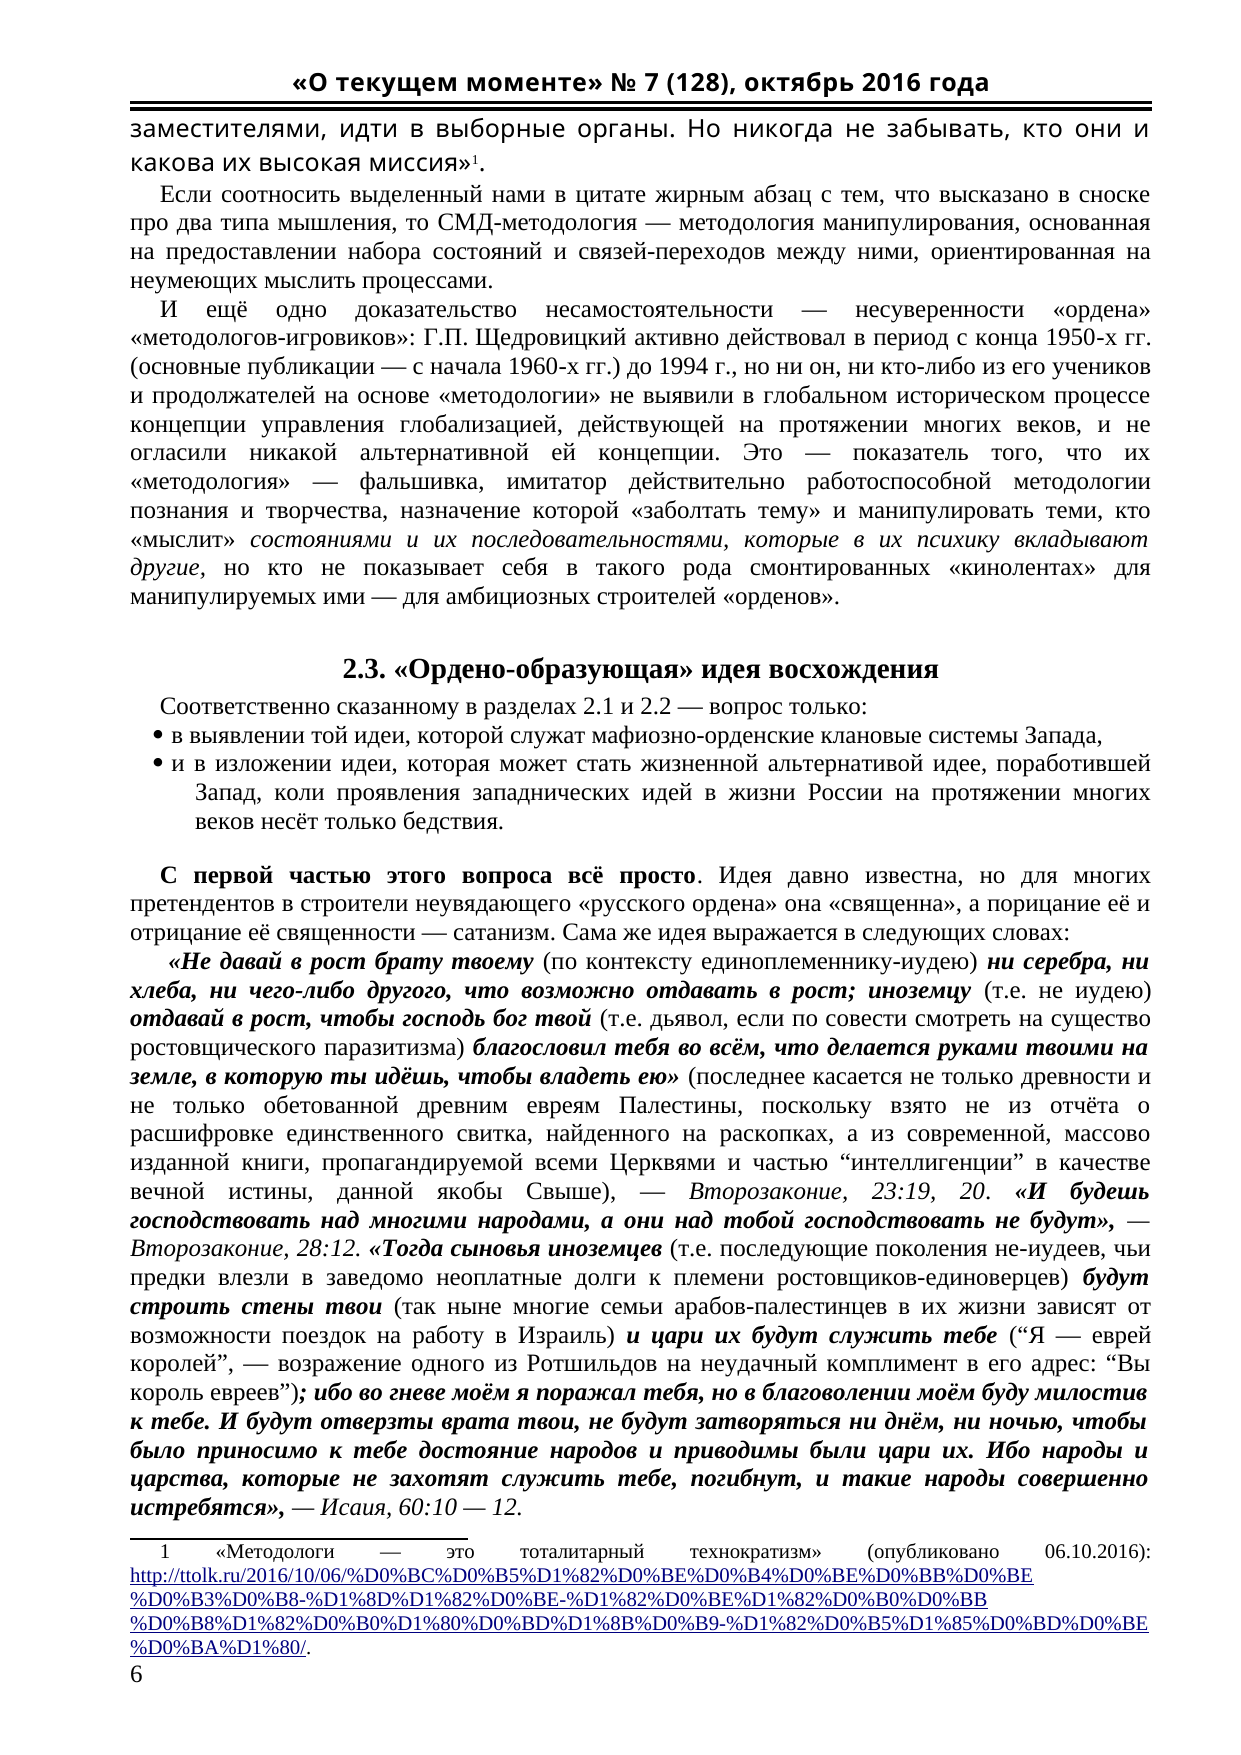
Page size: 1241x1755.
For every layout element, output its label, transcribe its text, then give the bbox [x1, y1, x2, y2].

list и в изложении идеи, которая может стать жизненной альтернативой идее, поработившей Запад, коли проявления западнических идей в жизни России на протяжении многих веков несёт только бедствия. [153, 748, 1152, 835]
list в выявлении той идеи, которой служат мафиозно-орденские клановые системы Запада, [153, 720, 1152, 748]
text «Не давай в рост брату твоему (по контексту единоплеменнику-иудею) ни серебра, ни хлеба, ни чего-либо другого, что возможно отдавать в рост; иноземцу (т.е. не иудею) отдавай в рост, чтобы господь бог твой (т.е. дьявол, если по совести смотреть на существо ростовщического паразитизма) благословил тебя во всём, что делается руками твоими на земле, в которую ты идёшь, чтобы владеть ею» (последнее касается не только древности и не только обетованной древним евреям Палестины, поскольку взято не из отчёта о расшифровке единственного свитка, найденного на раскопках, а из современной, массово изданной книги, пропагандируемой всеми Церквями и частью “интеллигенции” в качестве вечной истины, данной якобы Свыше), — Второзаконие, 23:19, 20. «И будешь господствовать над многими народами, а они над тобой господствовать не будут», — Второзаконие, 28:12. «Тогда сыновья иноземцев (т.е. последующие поколения не-иудеев, чьи предки влезли в заведомо неоплатные долги к племени ростовщиков-единоверцев) будут строить стены твои (так ныне многие семьи арабов-палестинцев в их жизни зависят от возможности поездок на работу в Израиль) и цари их будут служить тебе (“Я — еврей королей”, — возражение одного из Ротшильдов на неудачный комплимент в его адрес: “Вы король евреев”); ибо во гневе моём я поражал тебя, но в благоволении моём буду милостив к тебе. И будут отверзты врата твои, не будут затворяться ни днём, ни ночью, чтобы было приносимо к тебе достояние народов и приводимы были цари их. Ибо народы и царства, которые не захотят служить тебе, погибнут, и такие народы совершенно истребятся», — Исаия, 60:10 — 12. [130, 946, 1152, 1521]
text заместителями, идти в выборные органы. Но никогда не забывать, кто они и какова их высокая миссия». [130, 111, 1152, 179]
subtitle 2.3. «Ордено-образующая» идея восхождения [130, 651, 1152, 685]
text С первой частью этого вопроса всё просто. Идея давно известна, но для многих претендентов в строители неувядающего «русского ордена» она «священна», а порицание её и отрицание её священности — сатанизм. Сама же идея выражается в следующих словах: [130, 860, 1152, 946]
text Если соотносить выделенный нами в цитате жирным абзац с тем, что высказано в сноске про два типа мышления, то СМД-методология — методология манипулирования, основанная на предоставлении набора состояний и связей-переходов между ними, ориентированная на неумеющих мыслить процессами. [130, 179, 1152, 294]
text «Методологи — это тоталитарный технократизм» (опубликовано 06.10.2016): http://ttolk.ru/2016/10/06/%D0%BC%D0%B5%D1%82%D0%BE%D0%B4%D0%BE%D0%BB%D0%BE%D0%B3%D0%B8-%D1%8D%D1%82%D0%BE-%D1%82%D0%BE%D1%82%D0%B0%D0%BB%D0%B8%D1%82%D0%B0%D1%80%D0%BD%D1%8B%D0%B9-%D1%82%D0%B5%D1%85%D0%BD%D0%BE%D0%BA%D1%80/. [130, 1539, 1152, 1659]
text И ещё одно доказательство несамостоятельности — несуверенности «ордена» «методологов-игровиков»: Г.П. Щедровицкий активно действовал в период с конца 1950‑х гг. (основные публикации — с начала 1960‑х гг.) до 1994 г., но ни он, ни кто-либо из его учеников и продолжателей на основе «методологии» не выявили в глобальном историческом процессе концепции управления глобализацией, действующей на протяжении многих веков, и не огласили никакой альтернативной ей концепции. Это — показатель того, что их «методология» — фальшивка, имитатор действительно работоспособной методологии познания и творчества, назначение которой «заболтать тему» и манипулировать теми, кто «мыслит» состояниями и их последовательностями, которые в их психику вкладывают другие, но кто не показывает себя в такого рода смонтированных «кинолентах» для манипулируемых ими — для амбициозных строителей «орденов». [130, 294, 1152, 610]
text Соответственно сказанному в разделах 2.1 и 2.2 — вопрос только: [130, 691, 1152, 720]
